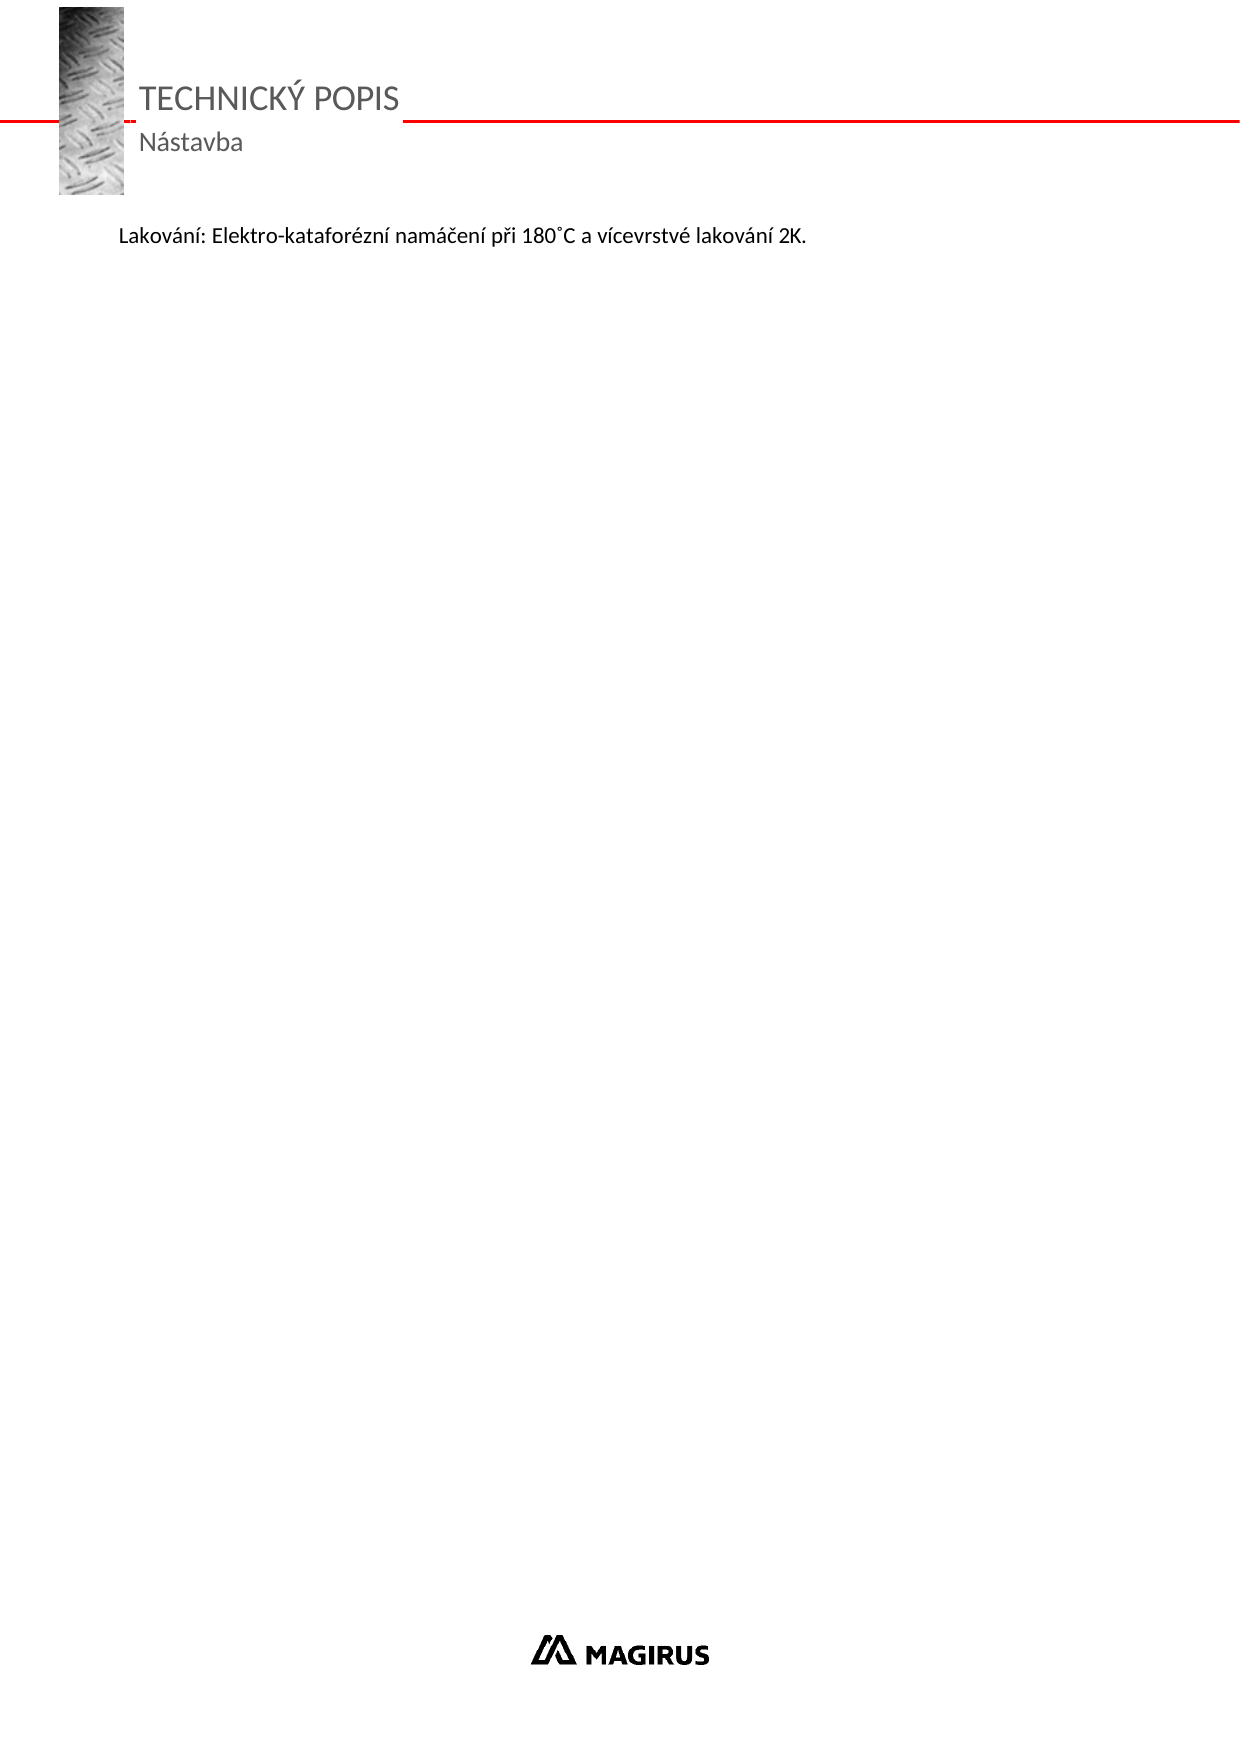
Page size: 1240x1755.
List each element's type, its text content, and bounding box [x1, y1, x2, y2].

text Lakování: Elektro-kataforézní namáčení při 180˚C a vícevrstvé lakování 2K. [118, 221, 1239, 249]
